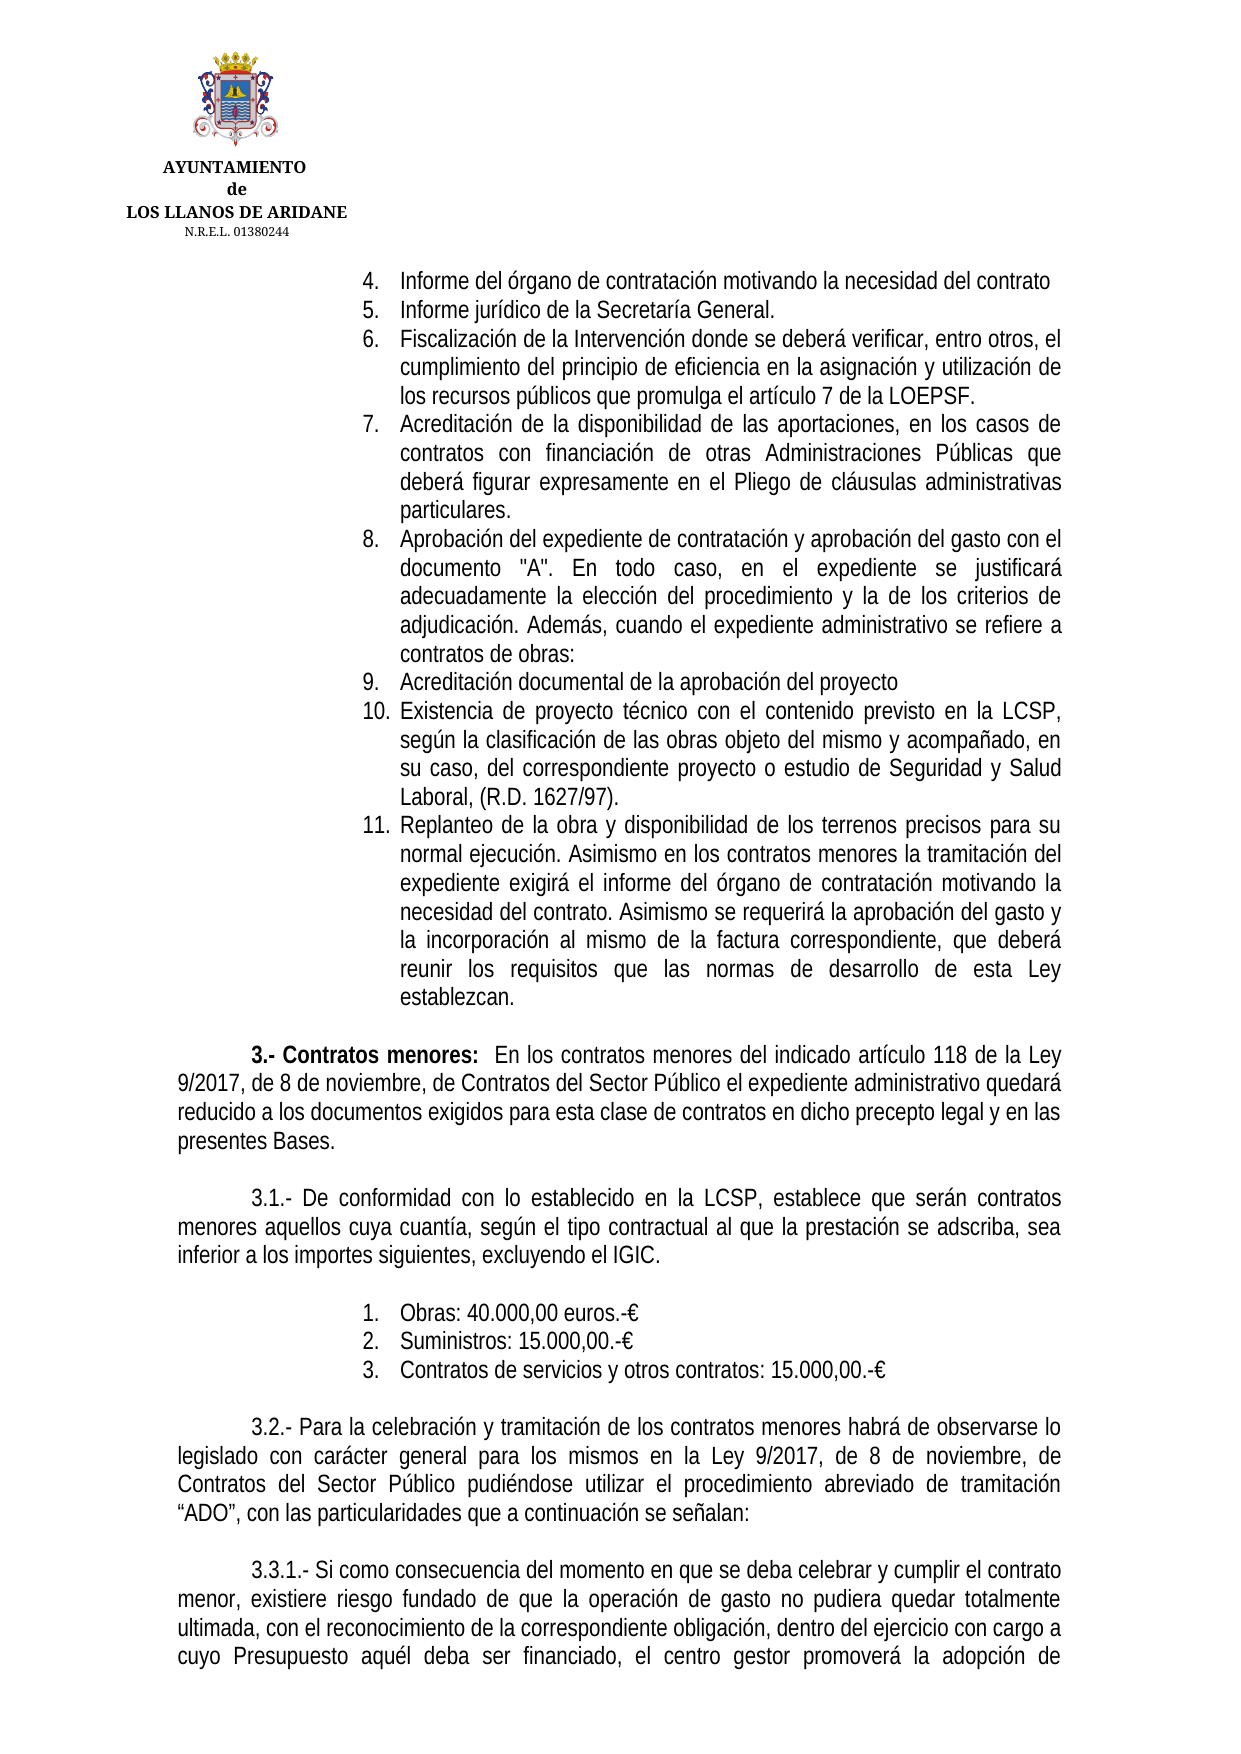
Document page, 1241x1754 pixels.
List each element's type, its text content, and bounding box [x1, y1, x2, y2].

list Informe del órgano de contratación motivando la necesidad del contrato [362, 266, 1063, 295]
list Aprobación del expediente de contratación y aprobación del gasto con el documento "A". En todo caso, en el expediente se justificará adecuadamente la elección del procedimiento y la de los criterios de adjudicación. Además, cuando el expediente administrativo se refiere a contratos de obras: [362, 524, 1063, 667]
text 3.3.1.- Si como consecuencia del momento en que se deba celebrar y cumplir el contrato menor, existiere riesgo fundado de que la operación de gasto no pudiera quedar totalmente ultimada, con el reconocimiento de la correspondiente obligación, dentro del ejercicio con cargo a cuyo Presupuesto aquél deba ser financiado, el centro gestor promoverá la adopción de [177, 1555, 1063, 1670]
list Contratos de servicios y otros contratos: 15.000,00.-€ [362, 1355, 1063, 1383]
list Informe jurídico de la Secretaría General. [362, 295, 1063, 323]
list Existencia de proyecto técnico con el contenido previsto en la LCSP, según la clasificación de las obras objeto del mismo y acompañado, en su caso, del correspondiente proyecto o estudio de Seguridad y Salud Laboral, (R.D. 1627/97). [362, 696, 1063, 811]
list Obras: 40.000,00 euros.-€ [362, 1297, 1063, 1326]
text 3.1.- De conformidad con lo establecido en la LCSP, establece que serán contratos menores aquellos cuya cuantía, según el tipo contractual al que la prestación se adscriba, sea inferior a los importes siguientes, excluyendo el IGIC. [177, 1183, 1063, 1269]
text 3.- Contratos menores: En los contratos menores del indicado artículo 118 de la Ley 9/2017, de 8 de noviembre, de Contratos del Sector Público el expediente administrativo quedará reducido a los documentos exigidos para esta clase de contratos en dicho precepto legal y en las presentes Bases. [177, 1040, 1063, 1154]
list Replanteo de la obra y disponibilidad de los terrenos precisos para su normal ejecución. Asimismo en los contratos menores la tramitación del expediente exigirá el informe del órgano de contratación motivando la necesidad del contrato. Asimismo se requerirá la aprobación del gasto y la incorporación al mismo de la factura correspondiente, que deberá reunir los requisitos que las normas de desarrollo de esta Ley establezcan. [362, 811, 1063, 1011]
list Acreditación de la disponibilidad de las aportaciones, en los casos de contratos con financiación de otras Administraciones Públicas que deberá figurar expresamente en el Pliego de cláusulas administrativas particulares. [362, 409, 1063, 524]
list Acreditación documental de la aprobación del proyecto [362, 667, 1063, 696]
text 3.2.- Para la celebración y tramitación de los contratos menores habrá de observarse lo legislado con carácter general para los mismos en la Ley 9/2017, de 8 de noviembre, de Contratos del Sector Público pudiéndose utilizar el procedimiento abreviado de tramitación “ADO”, con las particularidades que a continuación se señalan: [177, 1412, 1063, 1527]
list Suministros: 15.000,00.-€ [362, 1326, 1063, 1355]
list Fiscalización de la Intervención donde se deberá verificar, entro otros, el cumplimiento del principio de eficiencia en la asignación y utilización de los recursos públicos que promulga el artículo 7 de la LOEPSF. [362, 323, 1063, 409]
